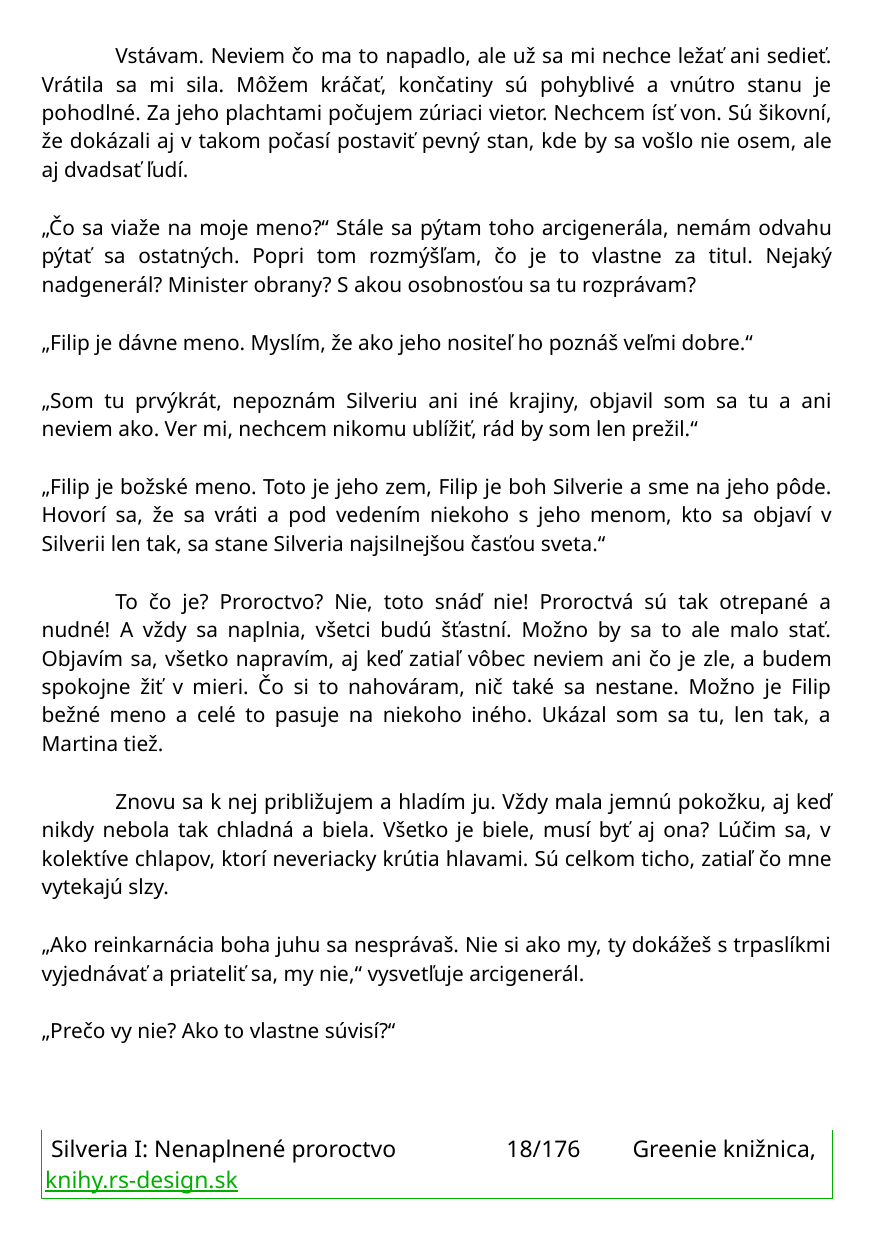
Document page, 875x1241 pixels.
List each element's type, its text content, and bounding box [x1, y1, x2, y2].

text „Filip je božské meno. Toto je jeho zem, Filip je boh Silverie a sme na jeho pôde. Hovorí sa, že sa vráti a pod vedením niekoho s jeho menom, kto sa objaví v Silverii len tak, sa stane Silveria najsilnejšou časťou sveta.“ [41, 472, 833, 557]
text Vstávam. Neviem čo ma to napadlo, ale už sa mi nechce ležať ani sedieť. Vrátila sa mi sila. Môžem kráčať, končatiny sú pohyblivé a vnútro stanu je pohodlné. Za jeho plachtami počujem zúriaci vietor. Nechcem ísť von. Sú šikovní, že dokázali aj v takom počasí postaviť pevný stan, kde by sa vošlo nie osem, ale aj dvadsať ľudí. [41, 41, 833, 183]
text „Prečo vy nie? Ako to vlastne súvisí?“ [41, 1017, 833, 1045]
text „Čo sa viaže na moje meno?“ Stále sa pýtam toho arcigenerála, nemám odvahu pýtať sa ostatných. Popri tom rozmýšľam, čo je to vlastne za titul. Nejaký nadgenerál? Minister obrany? S akou osobnosťou sa tu rozprávam? [41, 213, 833, 298]
text Znovu sa k nej približujem a hladím ju. Vždy mala jemnú pokožku, aj keď nikdy nebola tak chladná a biela. Všetko je biele, musí byť aj ona? Lúčim sa, v kolektíve chlapov, ktorí neveriacky krútia hlavami. Sú celkom ticho, zatiaľ čo mne vytekajú slzy. [41, 787, 833, 901]
text „Filip je dávne meno. Myslím, že ako jeho nositeľ ho poznáš veľmi dobre.“ [41, 328, 833, 356]
text „Som tu prvýkrát, nepoznám Silveriu ani iné krajiny, objavil som sa tu a ani neviem ako. Ver mi, nechcem nikomu ublížiť, rád by som len prežil.“ [41, 386, 833, 443]
text „Ako reinkarnácia boha juhu sa nesprávaš. Nie si ako my, ty dokážeš s trpaslíkmi vyjednávať a priateliť sa, my nie,“ vysvetľuje arcigenerál. [41, 930, 833, 987]
text To čo je? Proroctvo? Nie, toto snáď nie! Proroctvá sú tak otrepané a nudné! A vždy sa naplnia, všetci budú šťastní. Možno by sa to ale malo stať. Objavím sa, všetko napravím, aj keď zatiaľ vôbec neviem ani čo je zle, a budem spokojne žiť v mieri. Čo si to nahováram, nič také sa nestane. Možno je Filip bežné meno a celé to pasuje na niekoho iného. Ukázal som sa tu, len tak, a Martina tiež. [41, 587, 833, 757]
